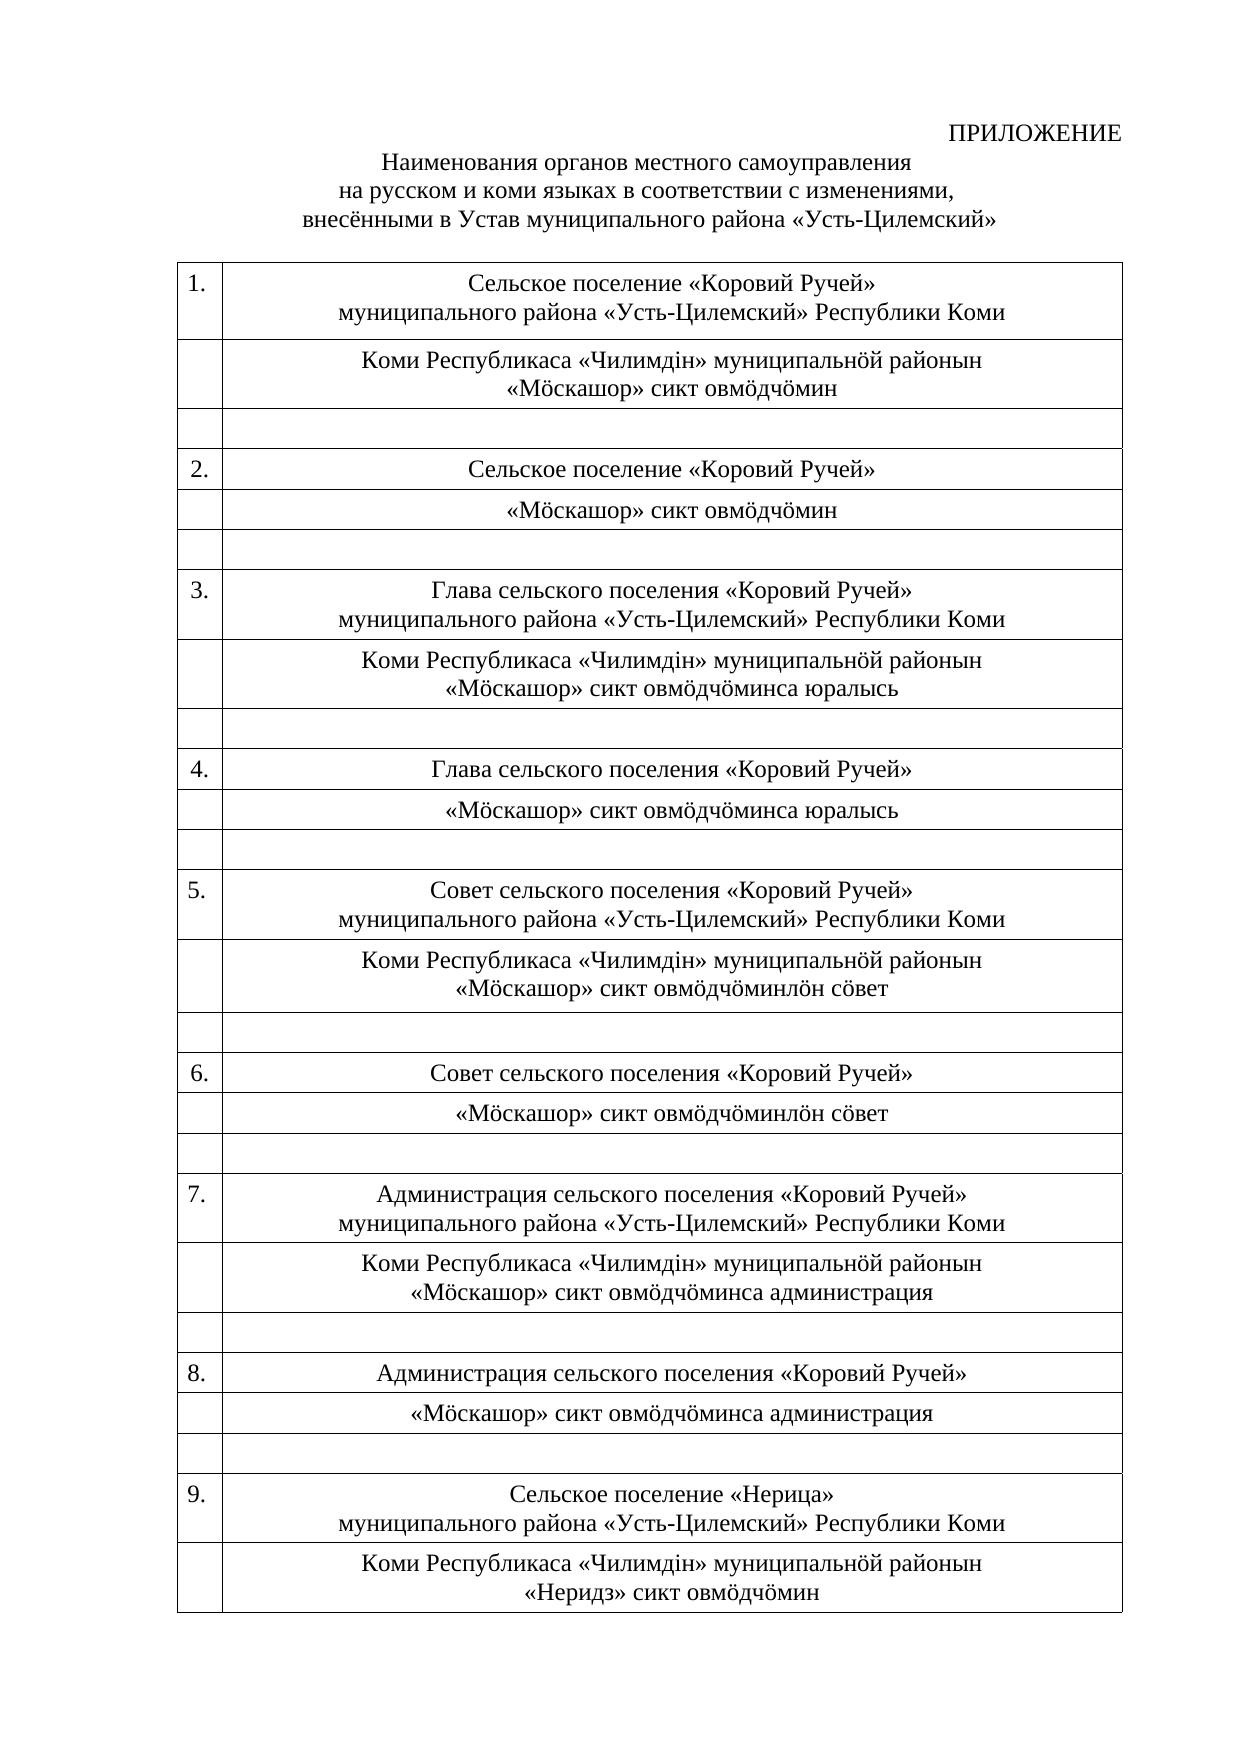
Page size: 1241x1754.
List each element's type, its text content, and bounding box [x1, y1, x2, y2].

table_cell [178, 790, 222, 829]
table_cell 5. [178, 870, 222, 939]
table_cell [223, 1013, 1122, 1052]
table_cell «Мӧскашор» сикт овмӧдчӧмин [223, 490, 1122, 529]
text на русском и коми языках в соответствии с изменениями, [177, 176, 1122, 204]
table_cell Коми Республикаса «Чилимдін» муниципальнӧй районын «Мӧскашор» сикт овмӧдчӧмин [223, 340, 1122, 408]
table_cell [178, 940, 222, 1012]
table_cell [178, 1313, 222, 1352]
table_cell «Мӧскашор» сикт овмӧдчӧминса администрация [223, 1393, 1122, 1433]
table_header Сельское поселение «Коровий Ручей» муниципального района «Усть-Цилемский» Республики Коми [223, 263, 1122, 339]
table_cell Сельское поселение «Нерица» муниципального района «Усть-Цилемский» Республики Коми [223, 1474, 1122, 1542]
table_cell Коми Республикаса «Чилимдін» муниципальнӧй районын «Мӧскашор» сикт овмӧдчӧминса администрация [223, 1243, 1122, 1312]
table_cell [178, 1393, 222, 1433]
text Наименования органов местного самоуправления [177, 147, 1122, 176]
table_cell [178, 1134, 222, 1173]
text ПРИЛОЖЕНИЕ [177, 118, 1122, 147]
table_cell [178, 1013, 222, 1052]
table_cell [178, 409, 222, 448]
table_cell [178, 340, 222, 408]
table_cell Совет сельского поселения «Коровий Ручей» [223, 1053, 1122, 1092]
table_cell [178, 640, 222, 708]
table_cell [223, 1434, 1122, 1473]
table_cell [178, 490, 222, 529]
table_cell [223, 1134, 1122, 1173]
table_cell 2. [178, 449, 222, 489]
table_cell [178, 1093, 222, 1133]
table_cell [178, 1543, 222, 1612]
table_cell 4. [178, 749, 222, 789]
table_cell [223, 830, 1122, 869]
table_cell Коми Республикаса «Чилимдін» муниципальнӧй районын «Мӧскашор» сикт овмӧдчӧминлӧн сӧвет [223, 940, 1122, 1012]
table_cell «Мӧскашор» сикт овмӧдчӧминса юралысь [223, 790, 1122, 829]
table_cell [223, 709, 1122, 748]
table_cell [223, 409, 1122, 448]
table_header 1. [178, 263, 222, 339]
table_cell Совет сельского поселения «Коровий Ручей» муниципального района «Усть-Цилемский» Республики Коми [223, 870, 1122, 939]
table_cell Глава сельского поселения «Коровий Ручей» муниципального района «Усть-Цилемский» Республики Коми [223, 570, 1122, 639]
table_cell [223, 1313, 1122, 1352]
table_cell [178, 530, 222, 569]
table_cell 6. [178, 1053, 222, 1092]
table_cell 8. [178, 1353, 222, 1392]
table_cell 7. [178, 1174, 222, 1242]
table_cell [178, 830, 222, 869]
table_cell 9. [178, 1474, 222, 1542]
table_cell Сельское поселение «Коровий Ручей» [223, 449, 1122, 489]
table_cell «Мӧскашор» сикт овмӧдчӧминлӧн сӧвет [223, 1093, 1122, 1133]
table_cell Коми Республикаса «Чилимдін» муниципальнӧй районын «Неридз» сикт овмӧдчӧмин [223, 1543, 1122, 1612]
table_cell Администрация сельского поселения «Коровий Ручей» муниципального района «Усть-Цилемский» Республики Коми [223, 1174, 1122, 1242]
table_cell 3. [178, 570, 222, 639]
table_cell [178, 709, 222, 748]
table_cell [178, 1243, 222, 1312]
text внесёнными в Устав муниципального района «Усть-Цилемский» [177, 204, 1122, 233]
table_cell Коми Республикаса «Чилимдін» муниципальнӧй районын «Мӧскашор» сикт овмӧдчӧминса юралысь [223, 640, 1122, 708]
table_cell Администрация сельского поселения «Коровий Ручей» [223, 1353, 1122, 1392]
table_cell [223, 530, 1122, 569]
table_cell [178, 1434, 222, 1473]
table_cell Глава сельского поселения «Коровий Ручей» [223, 749, 1122, 789]
